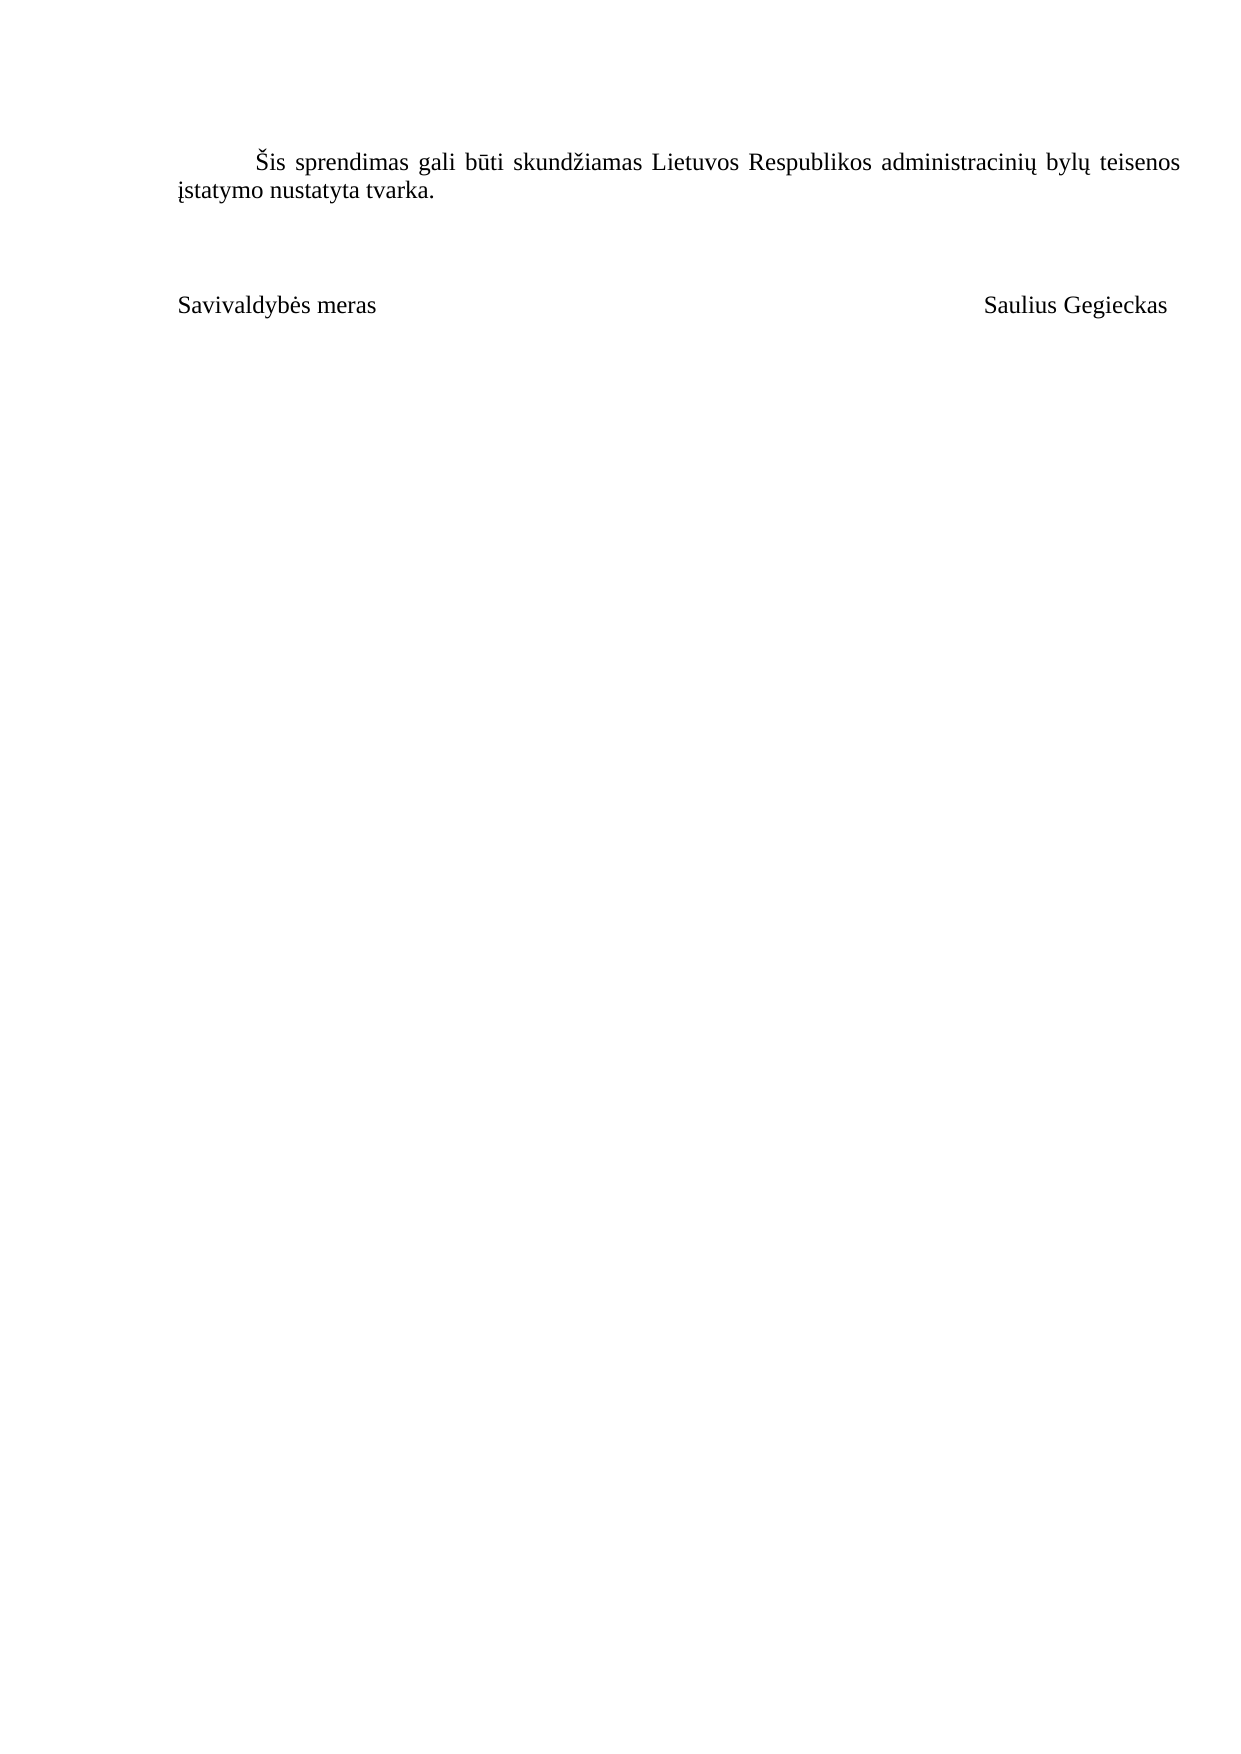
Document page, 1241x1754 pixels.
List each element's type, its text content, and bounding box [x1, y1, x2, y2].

text Šis sprendimas gali būti skundžiamas Lietuvos Respublikos administracinių bylų teisenos įstatymo nustatyta tvarka. [177, 147, 1181, 204]
text Savivaldybės meras Saulius Gegieckas [177, 291, 1171, 319]
